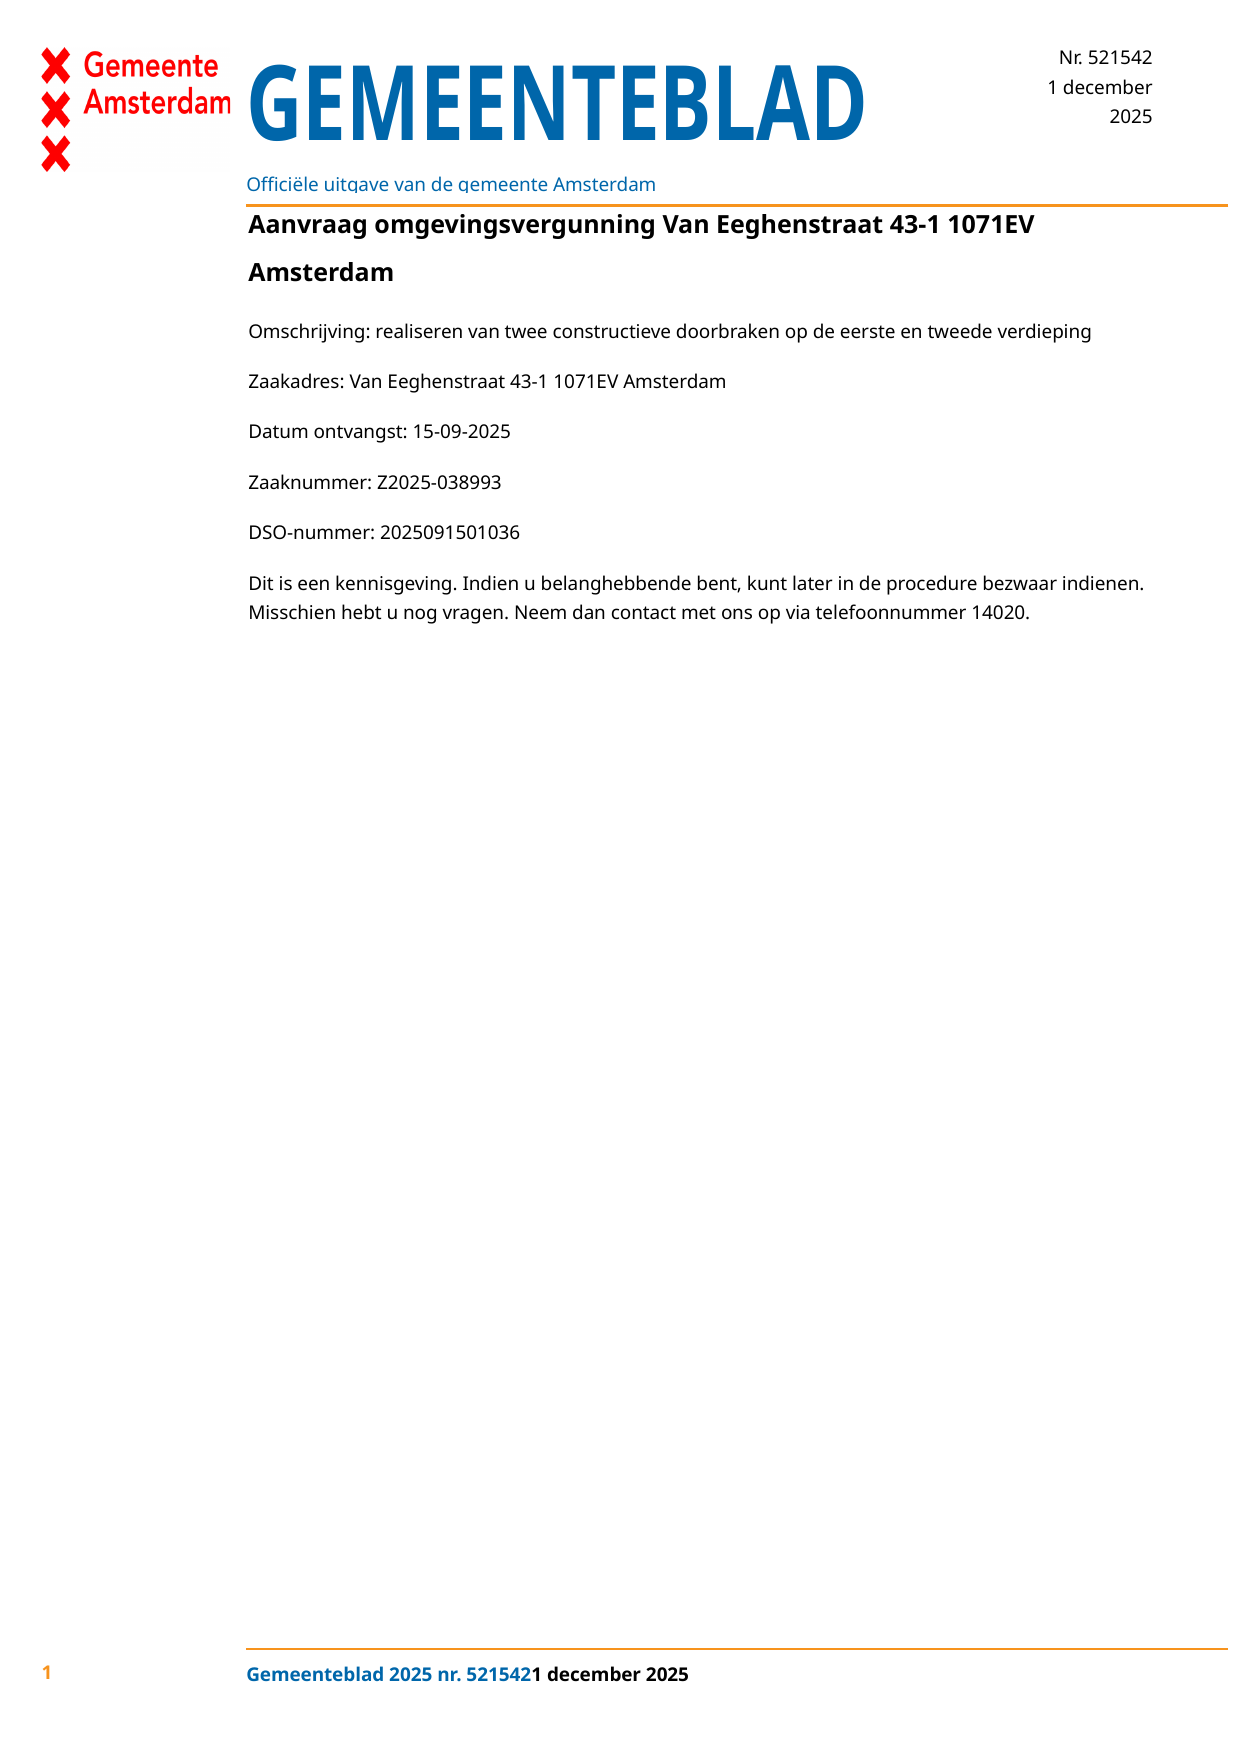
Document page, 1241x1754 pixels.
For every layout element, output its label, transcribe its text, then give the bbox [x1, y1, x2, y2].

text Dit is een kennisgeving. Indien u belanghebbende bent, kunt later in de procedure bezwaar indienen. Misschien hebt u nog vragen. Neem dan contact met ons op via telefoonnummer 14020. [248, 570, 1152, 625]
text Zaaknummer: Z2025-038993 [248, 469, 1152, 495]
text Omschrijving: realiseren van twee constructieve doorbraken op de eerste en tweede verdieping [248, 318, 1152, 344]
text Zaakadres: Van Eeghenstraat 43-1 1071EV Amsterdam [248, 368, 1152, 394]
picture [41, 47, 231, 172]
text Datum ontvangst: 15-09-2025 [248, 419, 1152, 444]
text Aanvraag omgevingsvergunning Van Eeghenstraat 43-1 1071EV Amsterdam [248, 207, 1152, 288]
text DSO-nummer: 2025091501036 [248, 519, 1152, 545]
